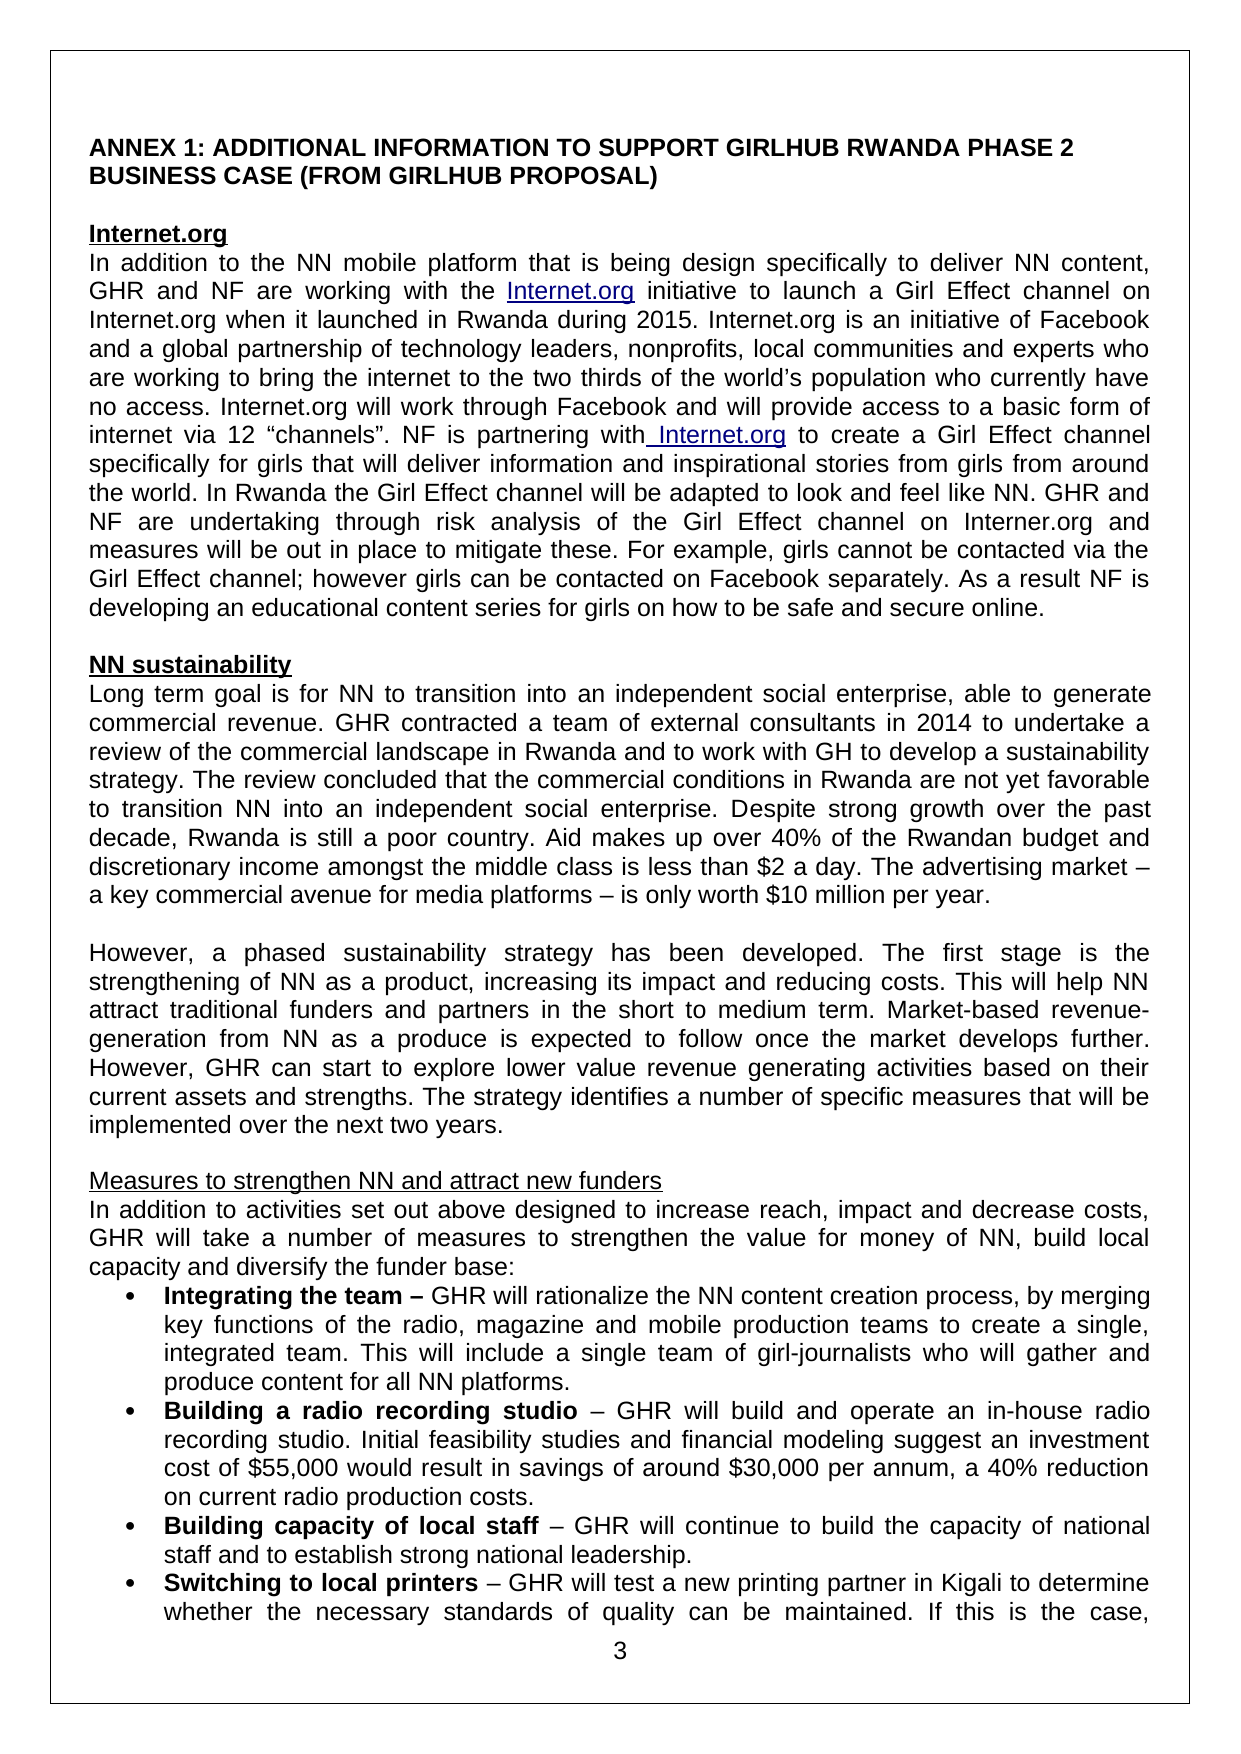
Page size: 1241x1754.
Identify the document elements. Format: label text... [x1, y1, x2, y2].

list Building a radio recording studio – GHR will build and operate an in-house radio recording studio. Initial feasibility studies and financial modeling suggest an investment cost of $55,000 would result in savings of around $30,000 per annum, a 40% reduction on current radio production costs. [126, 1396, 1152, 1511]
text In addition to the NN mobile platform that is being design specifically to deliver NN content, GHR and NF are working with the Internet.org initiative to launch a Girl Effect channel on Internet.org when it launched in Rwanda during 2015. Internet.org is an initiative of Facebook and a global partnership of technology leaders, nonprofits, local communities and experts who are working to bring the internet to the two thirds of the world’s population who currently have no access. Internet.org will work through Facebook and will provide access to a basic form of internet via 12 “channels”. NF is partnering with Internet.org to create a Girl Effect channel specifically for girls that will deliver information and inspirational stories from girls from around the world. In Rwanda the Girl Effect channel will be adapted to look and feel like NN. GHR and NF are undertaking through risk analysis of the Girl Effect channel on Interner.org and measures will be out in place to mitigate these. For example, girls cannot be contacted via the Girl Effect channel; however girls can be contacted on Facebook separately. As a result NF is developing an educational content series for girls on how to be safe and secure online. [89, 247, 1152, 622]
text However, a phased sustainability strategy has been developed. The first stage is the strengthening of NN as a product, increasing its impact and reducing costs. This will help NN attract traditional funders and partners in the short to medium term. Market-based revenue-generation from NN as a produce is expected to follow once the market develops further. However, GHR can start to explore lower value revenue generating activities based on their current assets and strengths. The strategy identifies a number of specific measures that will be implemented over the next two years. [89, 938, 1152, 1139]
text Measures to strengthen NN and attract new funders [89, 1166, 1152, 1194]
text ANNEX 1: ADDITIONAL INFORMATION TO SUPPORT GIRLHUB RWANDA PHASE 2 BUSINESS CASE (FROM GIRLHUB PROPOSAL) [89, 132, 1152, 190]
list Integrating the team – GHR will rationalize the NN content creation process, by merging key functions of the radio, magazine and mobile production teams to create a single, integrated team. This will include a single team of girl-journalists who will gather and produce content for all NN platforms. [126, 1281, 1152, 1396]
text Internet.org [89, 219, 1152, 247]
text Long term goal is for NN to transition into an independent social enterprise, able to generate commercial revenue. GHR contracted a team of external consultants in 2014 to undertake a review of the commercial landscape in Rwanda and to work with GH to develop a sustainability strategy. The review concluded that the commercial conditions in Rwanda are not yet favorable to transition NN into an independent social enterprise. Despite strong growth over the past decade, Rwanda is still a poor country. Aid makes up over 40% of the Rwandan budget and discretionary income amongst the middle class is less than $2 a day. The advertising market – a key commercial avenue for media platforms – is only worth $10 million per year. [89, 679, 1152, 909]
text NN sustainability [89, 650, 1152, 679]
text In addition to activities set out above designed to increase reach, impact and decrease costs, GHR will take a number of measures to strengthen the value for money of NN, build local capacity and diversify the funder base: [89, 1194, 1152, 1281]
list Building capacity of local staff – GHR will continue to build the capacity of national staff and to establish strong national leadership. [126, 1511, 1152, 1568]
list Switching to local printers – GHR will test a new printing partner in Kigali to determine whether the necessary standards of quality can be maintained. If this is the case, [126, 1568, 1152, 1626]
